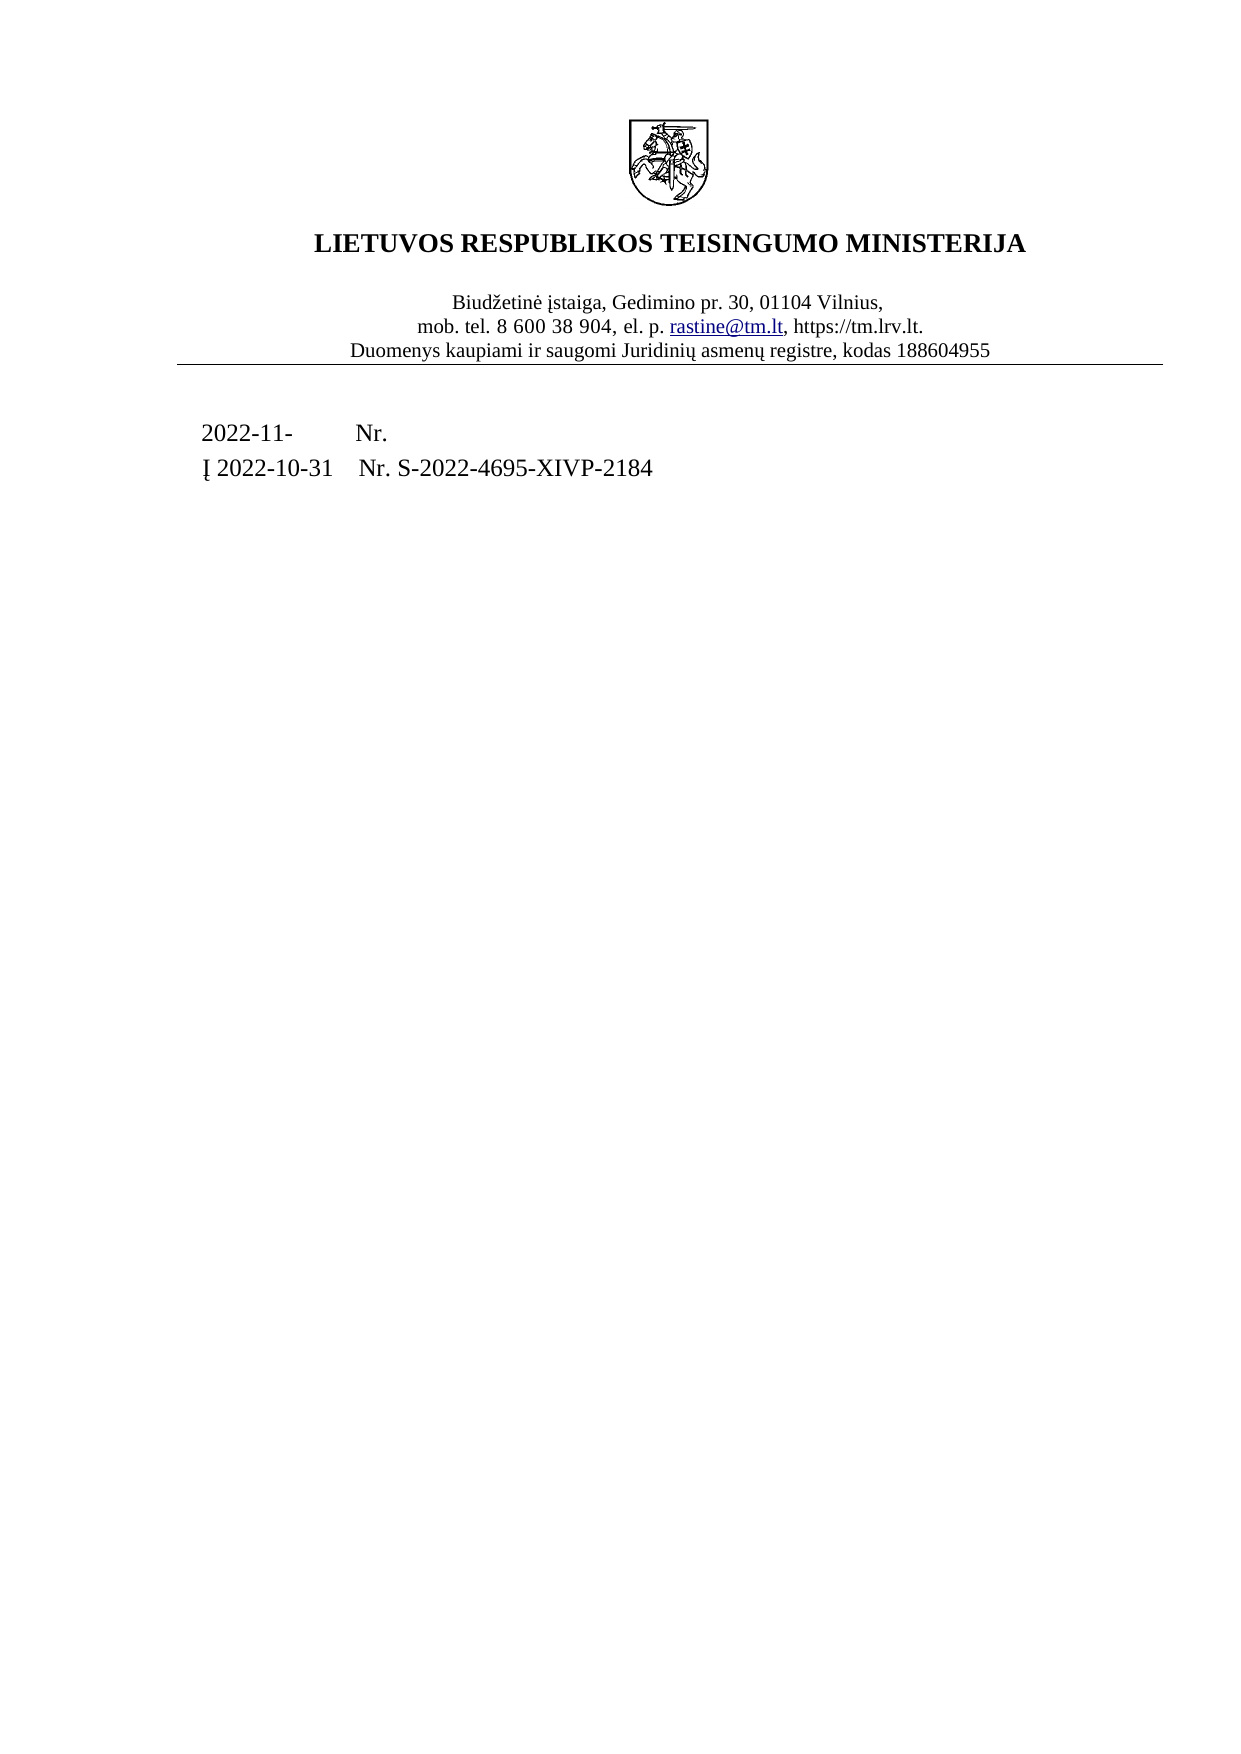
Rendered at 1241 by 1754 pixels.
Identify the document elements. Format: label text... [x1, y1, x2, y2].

table_header 2022-11- Nr. [177, 418, 709, 453]
table_cell Į 2022-10-31 Nr. S-2022-4695-XIVP-2184 [177, 453, 709, 489]
